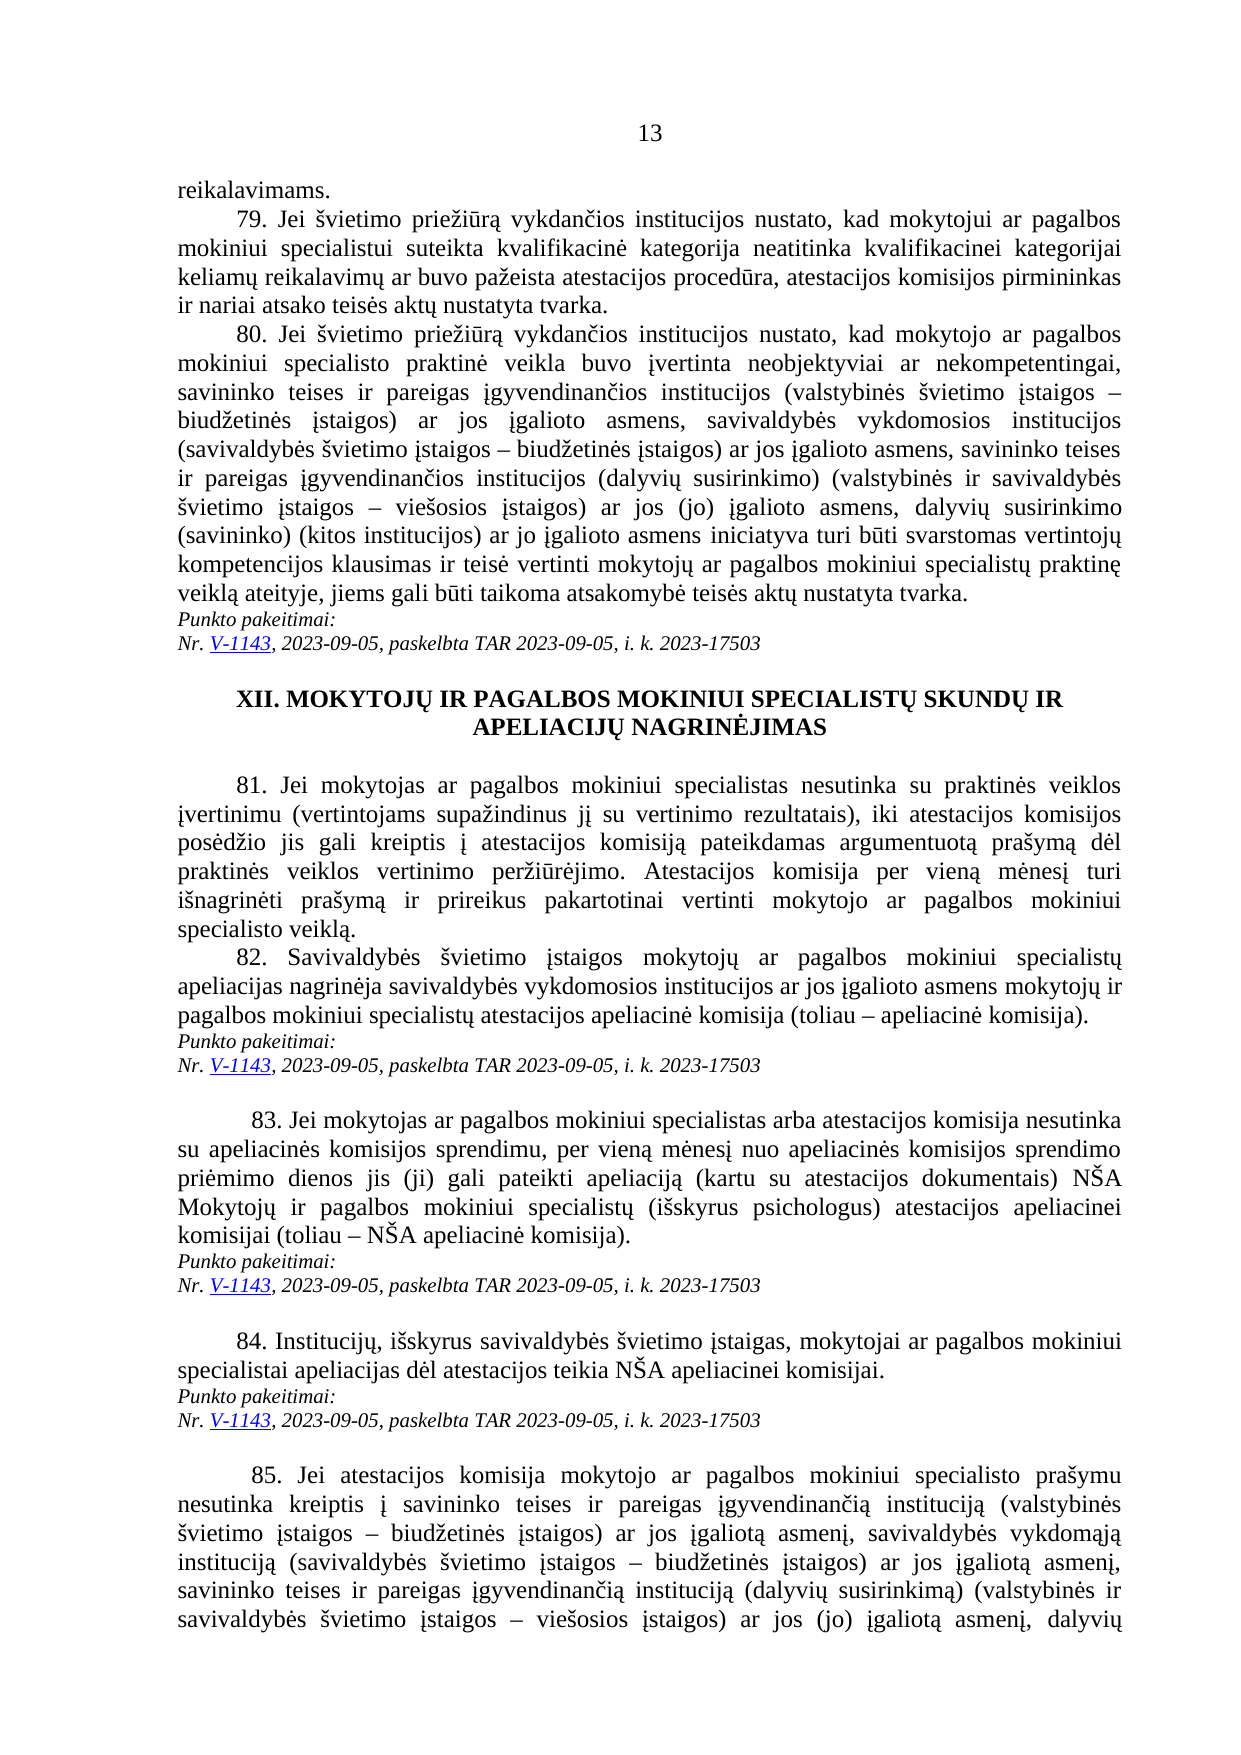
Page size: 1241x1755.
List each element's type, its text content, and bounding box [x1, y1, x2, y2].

text Punkto pakeitimai: [177, 1029, 1122, 1053]
text 84. Institucijų, išskyrus savivaldybės švietimo įstaigas, mokytojai ar pagalbos mokiniui specialistai apeliacijas dėl atestacijos teikia NŠA apeliacinei komisijai. [177, 1326, 1122, 1384]
text reikalavimams. [177, 176, 1122, 204]
text Nr. V-1143, 2023-09-05, paskelbta TAR 2023-09-05, i. k. 2023-17503 [177, 1408, 1122, 1432]
text 82. Savivaldybės švietimo įstaigos mokytojų ar pagalbos mokiniui specialistų apeliacijas nagrinėja savivaldybės vykdomosios institucijos ar jos įgalioto asmens mokytojų ir pagalbos mokiniui specialistų atestacijos apeliacinė komisija (toliau – apeliacinė komisija). [177, 942, 1122, 1029]
text Punkto pakeitimai: [177, 1384, 1122, 1408]
text XII. MOKYTOJŲ IR PAGALBOS MOKINIUI SPECIALISTŲ SKUNDŲ IR APELIACIJŲ NAGRINĖJIMAS [177, 684, 1122, 741]
text 80. Jei švietimo priežiūrą vykdančios institucijos nustato, kad mokytojo ar pagalbos mokiniui specialisto praktinė veikla buvo įvertinta neobjektyviai ar nekompetentingai, savininko teises ir pareigas įgyvendinančios institucijos (valstybinės švietimo įstaigos – biudžetinės įstaigos) ar jos įgalioto asmens, savivaldybės vykdomosios institucijos (savivaldybės švietimo įstaigos – biudžetinės įstaigos) ar jos įgalioto asmens, savininko teises ir pareigas įgyvendinančios institucijos (dalyvių susirinkimo) (valstybinės ir savivaldybės švietimo įstaigos – viešosios įstaigos) ar jos (jo) įgalioto asmens, dalyvių susirinkimo (savininko) (kitos institucijos) ar jo įgalioto asmens iniciatyva turi būti svarstomas vertintojų kompetencijos klausimas ir teisė vertinti mokytojų ar pagalbos mokiniui specialistų praktinę veiklą ateityje, jiems gali būti taikoma atsakomybė teisės aktų nustatyta tvarka. [177, 319, 1122, 607]
text Punkto pakeitimai: [177, 607, 1122, 631]
text 79. Jei švietimo priežiūrą vykdančios institucijos nustato, kad mokytojui ar pagalbos mokiniui specialistui suteikta kvalifikacinė kategorija neatitinka kvalifikacinei kategorijai keliamų reikalavimų ar buvo pažeista atestacijos procedūra, atestacijos komisijos pirmininkas ir nariai atsako teisės aktų nustatyta tvarka. [177, 204, 1122, 319]
text 81. Jei mokytojas ar pagalbos mokiniui specialistas nesutinka su praktinės veiklos įvertinimu (vertintojams supažindinus jį su vertinimo rezultatais), iki atestacijos komisijos posėdžio jis gali kreiptis į atestacijos komisiją pateikdamas argumentuotą prašymą dėl praktinės veiklos vertinimo peržiūrėjimo. Atestacijos komisija per vieną mėnesį turi išnagrinėti prašymą ir prireikus pakartotinai vertinti mokytojo ar pagalbos mokiniui specialisto veiklą. [177, 770, 1122, 942]
text Nr. V-1143, 2023-09-05, paskelbta TAR 2023-09-05, i. k. 2023-17503 [177, 1053, 1122, 1077]
text Nr. V-1143, 2023-09-05, paskelbta TAR 2023-09-05, i. k. 2023-17503 [177, 631, 1122, 655]
text 83. Jei mokytojas ar pagalbos mokiniui specialistas arba atestacijos komisija nesutinka su apeliacinės komisijos sprendimu, per vieną mėnesį nuo apeliacinės komisijos sprendimo priėmimo dienos jis (ji) gali pateikti apeliaciją (kartu su atestacijos dokumentais) NŠA Mokytojų ir pagalbos mokiniui specialistų (išskyrus psichologus) atestacijos apeliacinei komisijai (toliau – NŠA apeliacinė komisija). [177, 1106, 1122, 1249]
text Punkto pakeitimai: [177, 1249, 1122, 1273]
text Nr. V-1143, 2023-09-05, paskelbta TAR 2023-09-05, i. k. 2023-17503 [177, 1273, 1122, 1297]
text 85. Jei atestacijos komisija mokytojo ar pagalbos mokiniui specialisto prašymu nesutinka kreiptis į savininko teises ir pareigas įgyvendinančią instituciją (valstybinės švietimo įstaigos – biudžetinės įstaigos) ar jos įgaliotą asmenį, savivaldybės vykdomąją instituciją (savivaldybės švietimo įstaigos – biudžetinės įstaigos) ar jos įgaliotą asmenį, savininko teises ir pareigas įgyvendinančią instituciją (dalyvių susirinkimą) (valstybinės ir savivaldybės švietimo įstaigos – viešosios įstaigos) ar jos (jo) įgaliotą asmenį, dalyvių [177, 1461, 1122, 1633]
